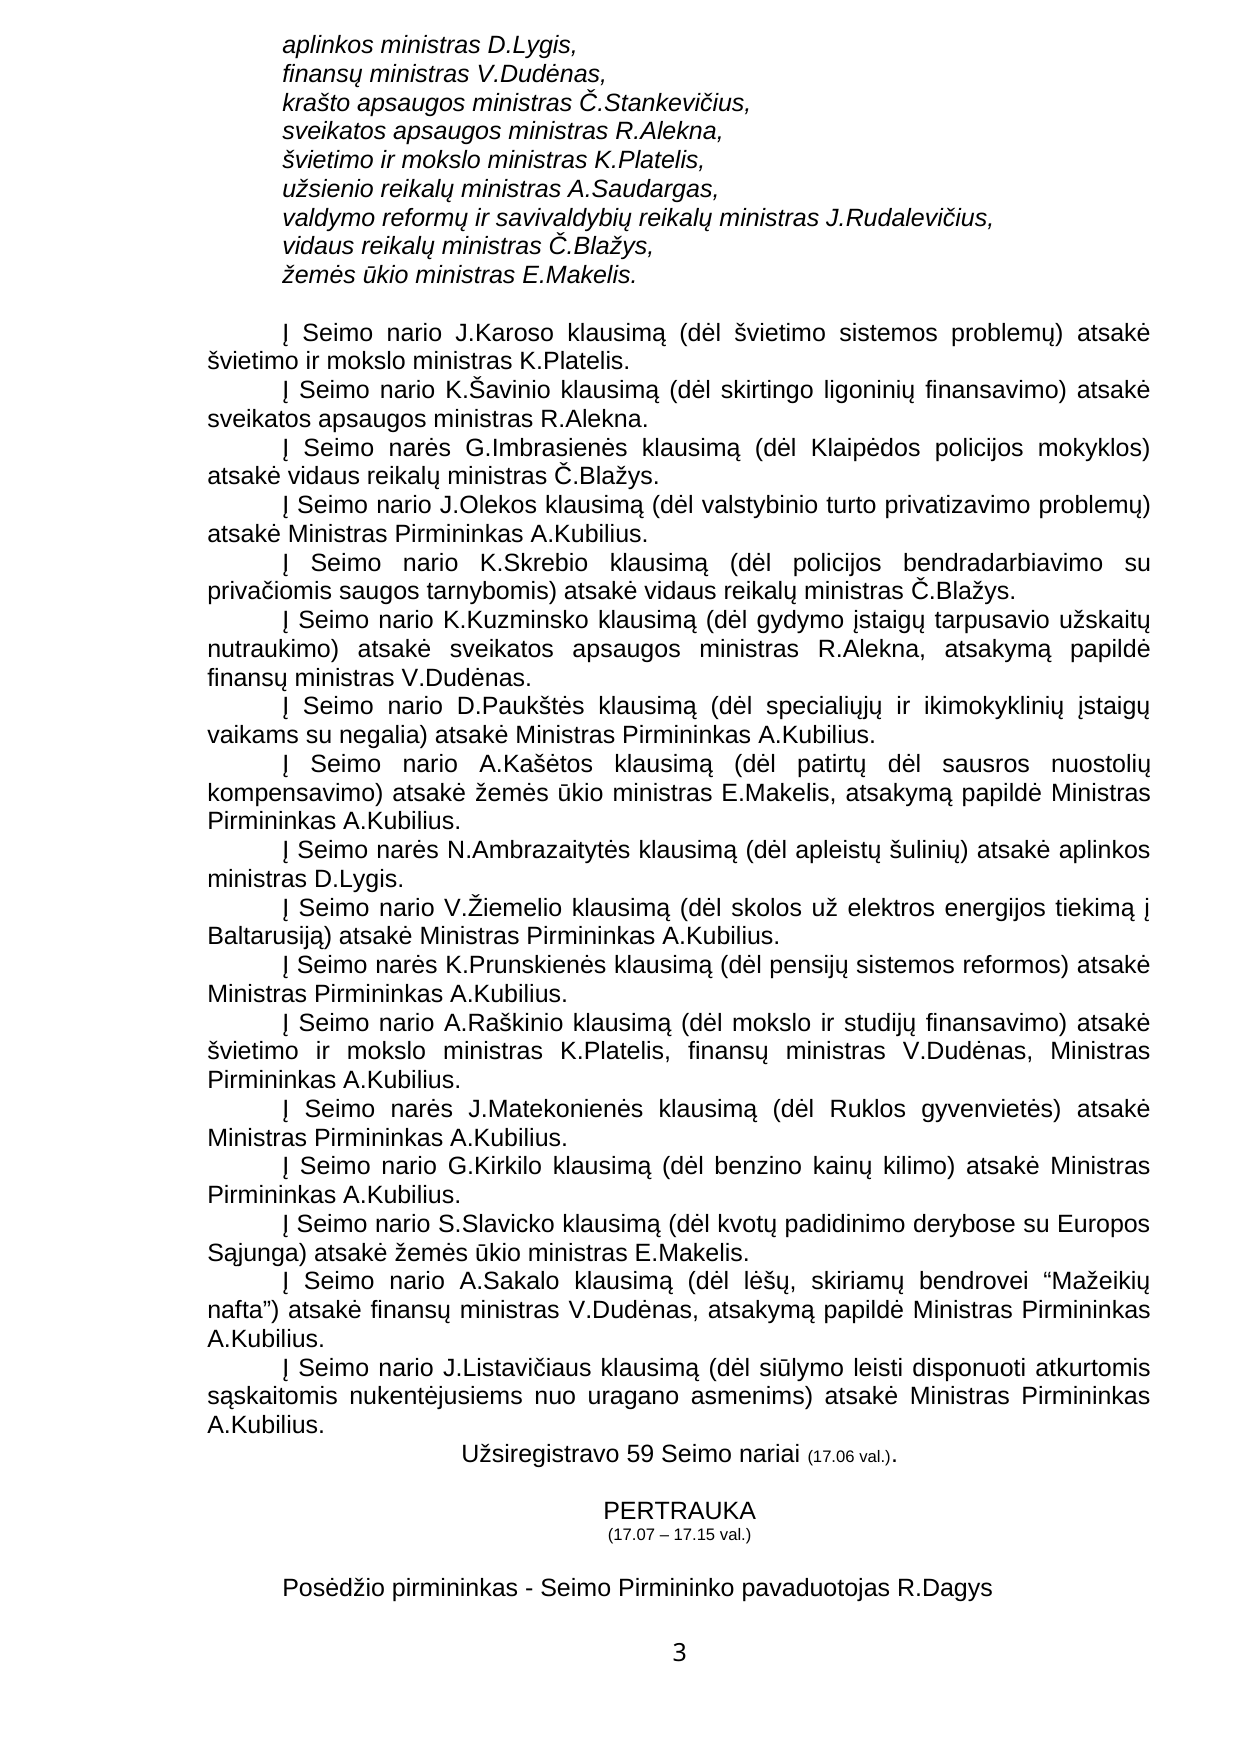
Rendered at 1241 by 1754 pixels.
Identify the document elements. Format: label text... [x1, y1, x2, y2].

text Į Seimo narės K.Prunskienės klausimą (dėl pensijų sistemos reformos) atsakė Ministras Pirmininkas A.Kubilius. [207, 950, 1152, 1007]
text Į Seimo nario K.Kuzminsko klausimą (dėl gydymo įstaigų tarpusavio užskaitų nutraukimo) atsakė sveikatos apsaugos ministras R.Alekna, atsakymą papildė finansų ministras V.Dudėnas. [207, 605, 1152, 691]
text žemės ūkio ministras E.Makelis. [207, 260, 1152, 289]
text Užsiregistravo 59 Seimo nariai (17.06 val.). [207, 1439, 1152, 1467]
text Į Seimo narės N.Ambrazaitytės klausimą (dėl apleistų šulinių) atsakė aplinkos ministras D.Lygis. [207, 835, 1152, 892]
text Į Seimo nario J.Olekos klausimą (dėl valstybinio turto privatizavimo problemų) atsakė Ministras Pirmininkas A.Kubilius. [207, 490, 1152, 547]
text PERTRAUKA [207, 1496, 1152, 1525]
text Į Seimo nario V.Žiemelio klausimą (dėl skolos už elektros energijos tiekimą į Baltarusiją) atsakė Ministras Pirmininkas A.Kubilius. [207, 892, 1152, 950]
text Į Seimo nario A.Kašėtos klausimą (dėl patirtų dėl sausros nuostolių kompensavimo) atsakė žemės ūkio ministras E.Makelis, atsakymą papildė Ministras Pirmininkas A.Kubilius. [207, 749, 1152, 835]
text Į Seimo narės G.Imbrasienės klausimą (dėl Klaipėdos policijos mokyklos) atsakė vidaus reikalų ministras Č.Blažys. [207, 432, 1152, 490]
text Į Seimo narės J.Matekonienės klausimą (dėl Ruklos gyvenvietės) atsakė Ministras Pirmininkas A.Kubilius. [207, 1094, 1152, 1151]
text finansų ministras V.Dudėnas, [207, 59, 1152, 87]
text (17.07 – 17.15 val.) [207, 1525, 1152, 1544]
text valdymo reformų ir savivaldybių reikalų ministras J.Rudalevičius, [207, 202, 1152, 231]
text Į Seimo nario G.Kirkilo klausimą (dėl benzino kainų kilimo) atsakė Ministras Pirmininkas A.Kubilius. [207, 1151, 1152, 1209]
text Į Seimo nario K.Šavinio klausimą (dėl skirtingo ligoninių finansavimo) atsakė sveikatos apsaugos ministras R.Alekna. [207, 375, 1152, 432]
text Į Seimo nario S.Slavicko klausimą (dėl kvotų padidinimo derybose su Europos Sąjunga) atsakė žemės ūkio ministras E.Makelis. [207, 1209, 1152, 1266]
text Į Seimo nario K.Skrebio klausimą (dėl policijos bendradarbiavimo su privačiomis saugos tarnybomis) atsakė vidaus reikalų ministras Č.Blažys. [207, 547, 1152, 605]
text krašto apsaugos ministras Č.Stankevičius, [207, 87, 1152, 116]
text užsienio reikalų ministras A.Saudargas, [207, 174, 1152, 202]
text Posėdžio pirmininkas - Seimo Pirmininko pavaduotojas R.Dagys [207, 1573, 1152, 1602]
text Į Seimo nario D.Paukštės klausimą (dėl specialiųjų ir ikimokyklinių įstaigų vaikams su negalia) atsakė Ministras Pirmininkas A.Kubilius. [207, 691, 1152, 749]
text Į Seimo nario A.Raškinio klausimą (dėl mokslo ir studijų finansavimo) atsakė švietimo ir mokslo ministras K.Platelis, finansų ministras V.Dudėnas, Ministras Pirmininkas A.Kubilius. [207, 1007, 1152, 1094]
text Į Seimo nario J.Karoso klausimą (dėl švietimo sistemos problemų) atsakė švietimo ir mokslo ministras K.Platelis. [207, 317, 1152, 375]
text aplinkos ministras D.Lygis, [207, 30, 1152, 59]
text švietimo ir mokslo ministras K.Platelis, [207, 145, 1152, 174]
text Į Seimo nario A.Sakalo klausimą (dėl lėšų, skiriamų bendrovei “Mažeikių nafta”) atsakė finansų ministras V.Dudėnas, atsakymą papildė Ministras Pirmininkas A.Kubilius. [207, 1266, 1152, 1352]
text vidaus reikalų ministras Č.Blažys, [207, 231, 1152, 260]
text Į Seimo nario J.Listavičiaus klausimą (dėl siūlymo leisti disponuoti atkurtomis sąskaitomis nukentėjusiems nuo uragano asmenims) atsakė Ministras Pirmininkas A.Kubilius. [207, 1352, 1152, 1439]
text sveikatos apsaugos ministras R.Alekna, [207, 116, 1152, 145]
